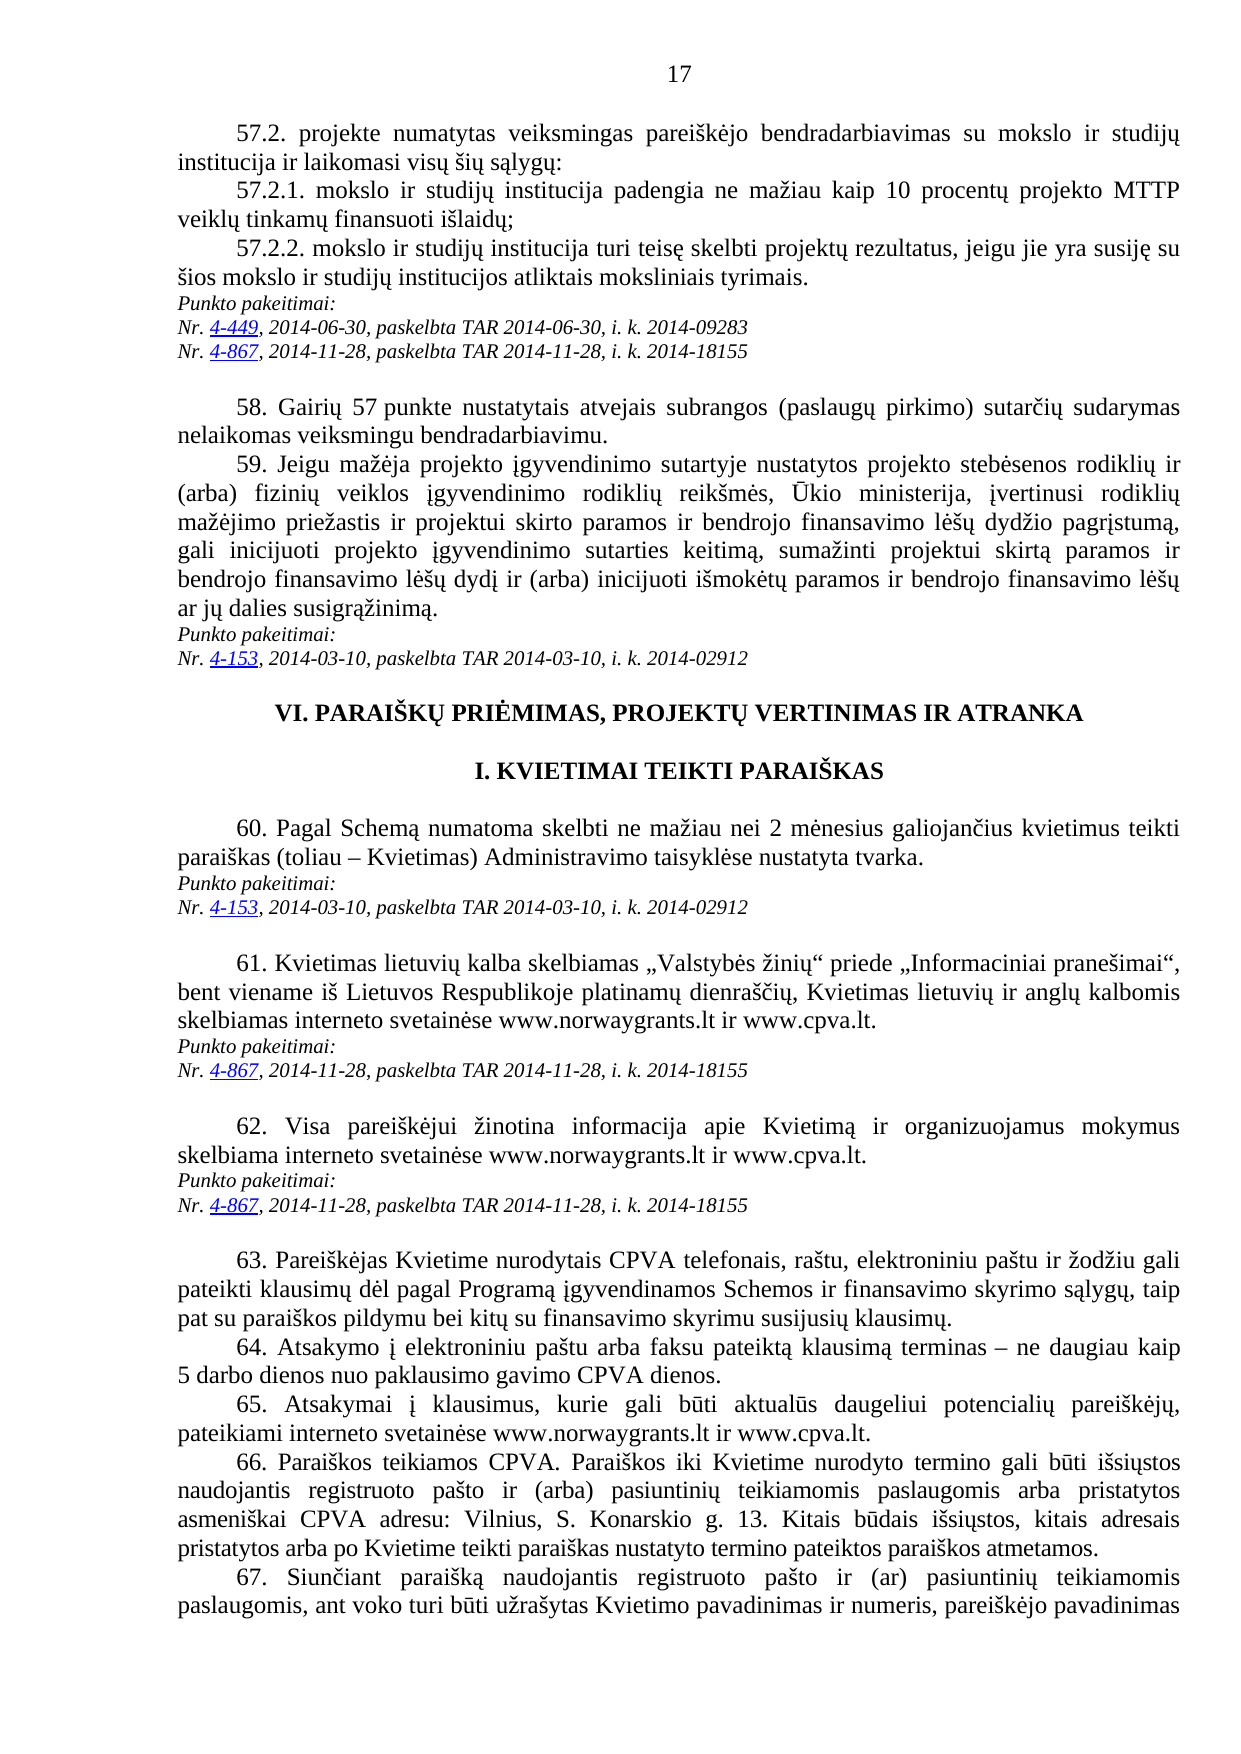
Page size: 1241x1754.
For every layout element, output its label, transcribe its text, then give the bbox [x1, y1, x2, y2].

text 58. Gairių 57 punkte nustatytais atvejais subrangos (paslaugų pirkimo) sutarčių sudarymas nelaikomas veiksmingu bendradarbiavimu. [177, 392, 1181, 449]
text Nr. 4-867, 2014-11-28, paskelbta TAR 2014-11-28, i. k. 2014-18155 [177, 339, 1181, 363]
text 62. Visa pareiškėjui žinotina informacija apie Kvietimą ir organizuojamus mokymus skelbiama interneto svetainėse www.norwaygrants.lt ir www.cpva.lt. [177, 1111, 1181, 1168]
text Punkto pakeitimai: [177, 622, 1181, 646]
text 59. Jeigu mažėja projekto įgyvendinimo sutartyje nustatytos projekto stebėsenos rodiklių ir (arba) fizinių veiklos įgyvendinimo rodiklių reikšmės, Ūkio ministerija, įvertinusi rodiklių mažėjimo priežastis ir projektui skirto paramos ir bendrojo finansavimo lėšų dydžio pagrįstumą, gali inicijuoti projekto įgyvendinimo sutarties keitimą, sumažinti projektui skirtą paramos ir bendrojo finansavimo lėšų dydį ir (arba) inicijuoti išmokėtų paramos ir bendrojo finansavimo lėšų ar jų dalies susigrąžinimą. [177, 449, 1181, 622]
text Punkto pakeitimai: [177, 1168, 1181, 1192]
text Nr. 4-449, 2014-06-30, paskelbta TAR 2014-06-30, i. k. 2014-09283 [177, 315, 1181, 339]
text 57.2.2. mokslo ir studijų institucija turi teisę skelbti projektų rezultatus, jeigu jie yra susiję su šios mokslo ir studijų institucijos atliktais moksliniais tyrimais. [177, 233, 1181, 291]
text Punkto pakeitimai: [177, 871, 1181, 895]
text 67. Siunčiant paraišką naudojantis registruoto pašto ir (ar) pasiuntinių teikiamomis paslaugomis, ant voko turi būti užrašytas Kvietimo pavadinimas ir numeris, pareiškėjo pavadinimas [177, 1562, 1181, 1619]
text 60. Pagal Schemą numatoma skelbti ne mažiau nei 2 mėnesius galiojančius kvietimus teikti paraiškas (toliau – Kvietimas) Administravimo taisyklėse nustatyta tvarka. [177, 813, 1181, 871]
text Punkto pakeitimai: [177, 1034, 1181, 1058]
text Punkto pakeitimai: [177, 291, 1181, 315]
text Nr. 4-867, 2014-11-28, paskelbta TAR 2014-11-28, i. k. 2014-18155 [177, 1058, 1181, 1082]
text 61. Kvietimas lietuvių kalba skelbiamas „Valstybės žinių“ priede „Informaciniai pranešimai“, bent viename iš Lietuvos Respublikoje platinamų dienraščių, Kvietimas lietuvių ir anglų kalbomis skelbiamas interneto svetainėse www.norwaygrants.lt ir www.cpva.lt. [177, 948, 1181, 1034]
text 63. Pareiškėjas Kvietime nurodytais CPVA telefonais, raštu, elektroniniu paštu ir žodžiu gali pateikti klausimų dėl pagal Programą įgyvendinamos Schemos ir finansavimo skyrimo sąlygų, taip pat su paraiškos pildymu bei kitų su finansavimo skyrimu susijusių klausimų. [177, 1245, 1181, 1332]
text 66. Paraiškos teikiamos CPVA. Paraiškos iki Kvietime nurodyto termino gali būti išsiųstos naudojantis registruoto pašto ir (arba) pasiuntinių teikiamomis paslaugomis arba pristatytos asmeniškai CPVA adresu: Vilnius, S. Konarskio g. 13. Kitais būdais išsiųstos, kitais adresais pristatytos arba po Kvietime teikti paraiškas nustatyto termino pateiktos paraiškos atmetamos. [177, 1447, 1181, 1562]
text Nr. 4-867, 2014-11-28, paskelbta TAR 2014-11-28, i. k. 2014-18155 [177, 1192, 1181, 1217]
text I. KVIETIMAI TEIKTI PARAIŠKAS [177, 756, 1181, 785]
text 57.2. projekte numatytas veiksmingas pareiškėjo bendradarbiavimas su mokslo ir studijų institucija ir laikomasi visų šių sąlygų: [177, 118, 1181, 176]
text Nr. 4-153, 2014-03-10, paskelbta TAR 2014-03-10, i. k. 2014-02912 [177, 646, 1181, 670]
text Nr. 4-153, 2014-03-10, paskelbta TAR 2014-03-10, i. k. 2014-02912 [177, 895, 1181, 919]
text 64. Atsakymo į elektroniniu paštu arba faksu pateiktą klausimą terminas – ne daugiau kaip 5 darbo dienos nuo paklausimo gavimo CPVA dienos. [177, 1332, 1181, 1389]
text 65. Atsakymai į klausimus, kurie gali būti aktualūs daugeliui potencialių pareiškėjų, pateikiami interneto svetainėse www.norwaygrants.lt ir www.cpva.lt. [177, 1389, 1181, 1447]
text 57.2.1. mokslo ir studijų institucija padengia ne mažiau kaip 10 procentų projekto MTTP veiklų tinkamų finansuoti išlaidų; [177, 176, 1181, 233]
text VI. PARAIŠKŲ PRIĖMIMAS, PROJEKTŲ VERTINIMAS IR ATRANKA [177, 698, 1181, 727]
